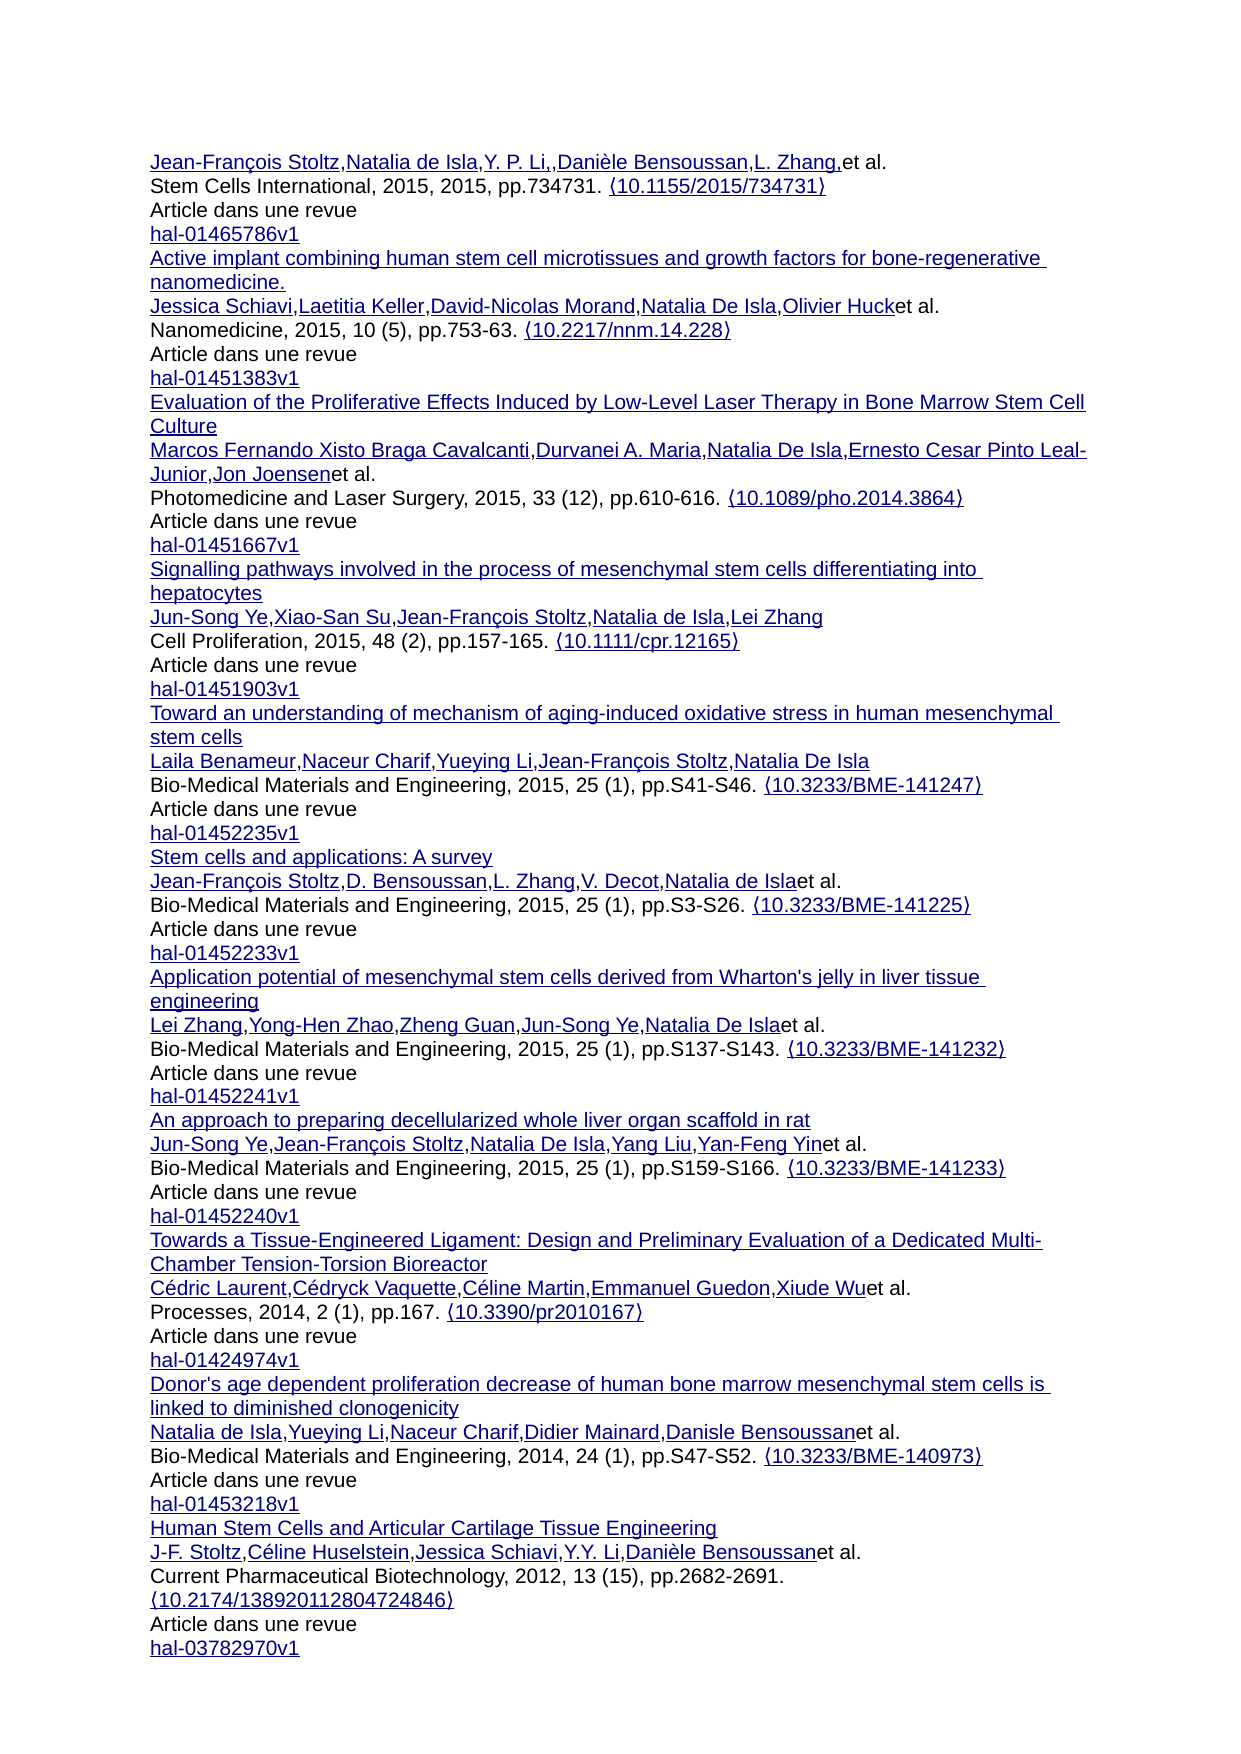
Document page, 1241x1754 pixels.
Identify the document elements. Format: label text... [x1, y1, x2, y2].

table_cell Application potential of mesenchymal stem cells derived from Wharton's jelly in liver tissue engineering Lei Zhang,Yong-Hen Zhao,Zheng Guan,Jun-Song Ye,Natalia De Islaet al. Bio-Medical Materials and Engineering, 2015, 25 (1), pp.S137-S143. ⟨10.3233/BME-141232⟩ Article dans une revue hal-01452241v1 [150, 965, 1090, 1108]
table_cell Human Stem Cells and Articular Cartilage Tissue Engineering J-F. Stoltz,Céline Huselstein,Jessica Schiavi,Y.Y. Li,Danièle Bensoussanet al. Current Pharmaceutical Biotechnology, 2012, 13 (15), pp.2682-2691. ⟨10.2174/138920112804724846⟩ Article dans une revue hal-03782970v1 [150, 1516, 1090, 1659]
table_cell Jean-François Stoltz,Natalia de Isla,Y. P. Li,,Danièle Bensoussan,L. Zhang,et al. Stem Cells International, 2015, 2015, pp.734731. ⟨10.1155/2015/734731⟩ Article dans une revue hal-01465786v1 [150, 150, 1090, 246]
table_cell Toward an understanding of mechanism of aging-induced oxidative stress in human mesenchymal stem cells Laila Benameur,Naceur Charif,Yueying Li,Jean-François Stoltz,Natalia De Isla Bio-Medical Materials and Engineering, 2015, 25 (1), pp.S41-S46. ⟨10.3233/BME-141247⟩ Article dans une revue hal-01452235v1 [150, 701, 1090, 845]
table_cell Active implant combining human stem cell microtissues and growth factors for bone-regenerative nanomedicine. Jessica Schiavi,Laetitia Keller,David-Nicolas Morand,Natalia De Isla,Olivier Hucket al. Nanomedicine, 2015, 10 (5), pp.753-63. ⟨10.2217/nnm.14.228⟩ Article dans une revue hal-01451383v1 [150, 246, 1090, 389]
table_cell Evaluation of the Proliferative Effects Induced by Low-Level Laser Therapy in Bone Marrow Stem Cell Culture Marcos Fernando Xisto Braga Cavalcanti,Durvanei A. Maria,Natalia De Isla,Ernesto Cesar Pinto Leal-Junior,Jon Joensenet al. Photomedicine and Laser Surgery, 2015, 33 (12), pp.610-616. ⟨10.1089/pho.2014.3864⟩ Article dans une revue hal-01451667v1 [150, 390, 1090, 557]
table_cell Signalling pathways involved in the process of mesenchymal stem cells differentiating into hepatocytes Jun-Song Ye,Xiao-San Su,Jean-François Stoltz,Natalia de Isla,Lei Zhang Cell Proliferation, 2015, 48 (2), pp.157-165. ⟨10.1111/cpr.12165⟩ Article dans une revue hal-01451903v1 [150, 557, 1090, 701]
table_cell Donor's age dependent proliferation decrease of human bone marrow mesenchymal stem cells is linked to diminished clonogenicity Natalia de Isla,Yueying Li,Naceur Charif,Didier Mainard,Danisle Bensoussanet al. Bio-Medical Materials and Engineering, 2014, 24 (1), pp.S47-S52. ⟨10.3233/BME-140973⟩ Article dans une revue hal-01453218v1 [150, 1372, 1090, 1516]
table_cell Stem cells and applications: A survey Jean-François Stoltz,D. Bensoussan,L. Zhang,V. Decot,Natalia de Islaet al. Bio-Medical Materials and Engineering, 2015, 25 (1), pp.S3-S26. ⟨10.3233/BME-141225⟩ Article dans une revue hal-01452233v1 [150, 845, 1090, 964]
table_cell An approach to preparing decellularized whole liver organ scaffold in rat Jun-Song Ye,Jean-François Stoltz,Natalia De Isla,Yang Liu,Yan-Feng Yinet al. Bio-Medical Materials and Engineering, 2015, 25 (1), pp.S159-S166. ⟨10.3233/BME-141233⟩ Article dans une revue hal-01452240v1 [150, 1108, 1090, 1228]
table_cell Towards a Tissue-Engineered Ligament: Design and Preliminary Evaluation of a Dedicated Multi-Chamber Tension-Torsion Bioreactor Cédric Laurent,Cédryck Vaquette,Céline Martin,Emmanuel Guedon,Xiude Wuet al. Processes, 2014, 2 (1), pp.167. ⟨10.3390/pr2010167⟩ Article dans une revue hal-01424974v1 [150, 1228, 1090, 1372]
